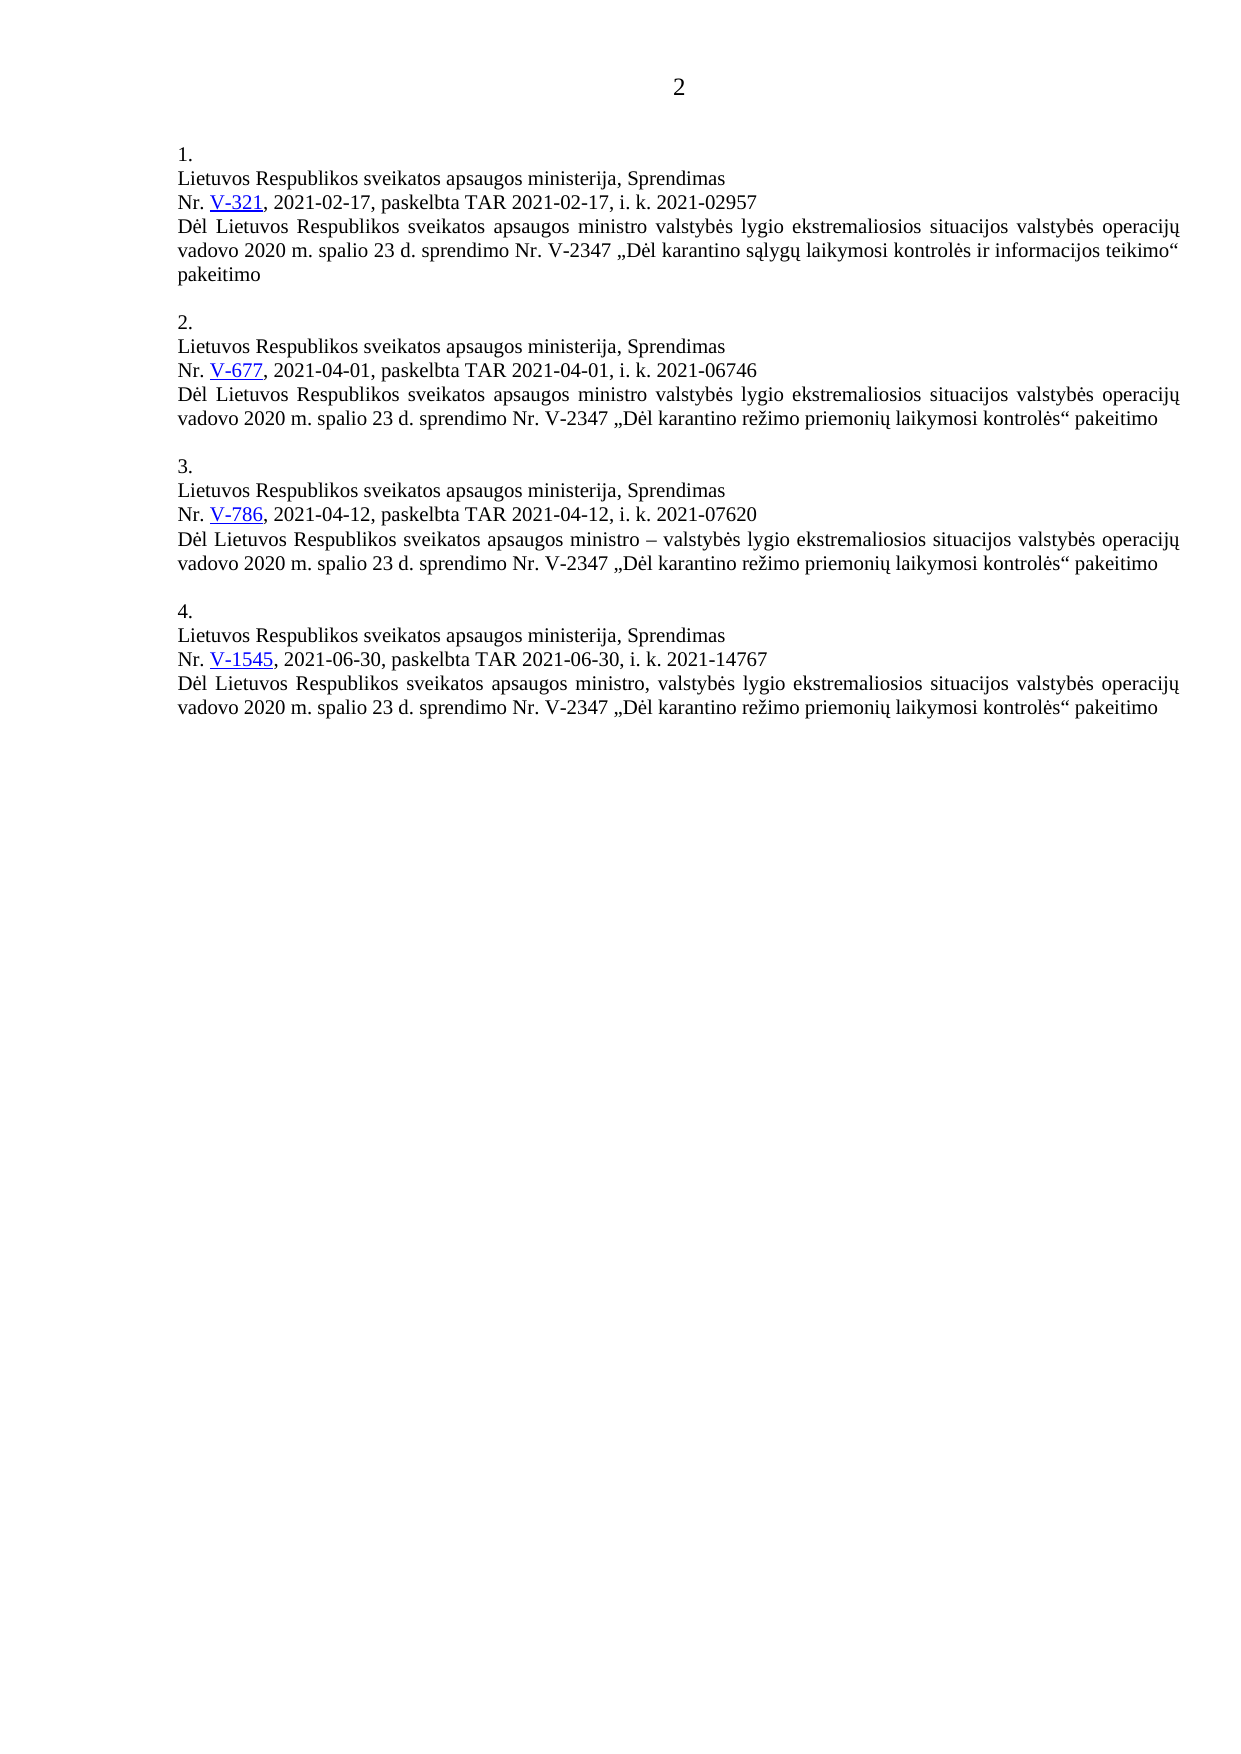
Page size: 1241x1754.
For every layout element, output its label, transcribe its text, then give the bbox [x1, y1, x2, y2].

text Dėl Lietuvos Respublikos sveikatos apsaugos ministro – valstybės lygio ekstremaliosios situacijos valstybės operacijų vadovo 2020 m. spalio 23 d. sprendimo Nr. V-2347 „Dėl karantino režimo priemonių laikymosi kontrolės“ pakeitimo [177, 526, 1181, 574]
text 3. [177, 454, 1181, 478]
text Dėl Lietuvos Respublikos sveikatos apsaugos ministro valstybės lygio ekstremaliosios situacijos valstybės operacijų vadovo 2020 m. spalio 23 d. sprendimo Nr. V-2347 „Dėl karantino režimo priemonių laikymosi kontrolės“ pakeitimo [177, 382, 1181, 430]
text Lietuvos Respublikos sveikatos apsaugos ministerija, Sprendimas [177, 623, 1181, 647]
text 4. [177, 599, 1181, 623]
text Dėl Lietuvos Respublikos sveikatos apsaugos ministro, valstybės lygio ekstremaliosios situacijos valstybės operacijų vadovo 2020 m. spalio 23 d. sprendimo Nr. V-2347 „Dėl karantino režimo priemonių laikymosi kontrolės“ pakeitimo [177, 671, 1181, 719]
text Nr. V-321, 2021-02-17, paskelbta TAR 2021-02-17, i. k. 2021-02957 [177, 189, 1181, 214]
text Nr. V-1545, 2021-06-30, paskelbta TAR 2021-06-30, i. k. 2021-14767 [177, 647, 1181, 671]
text Nr. V-786, 2021-04-12, paskelbta TAR 2021-04-12, i. k. 2021-07620 [177, 502, 1181, 526]
text Lietuvos Respublikos sveikatos apsaugos ministerija, Sprendimas [177, 334, 1181, 358]
text Lietuvos Respublikos sveikatos apsaugos ministerija, Sprendimas [177, 478, 1181, 502]
text Lietuvos Respublikos sveikatos apsaugos ministerija, Sprendimas [177, 166, 1181, 189]
text Nr. V-677, 2021-04-01, paskelbta TAR 2021-04-01, i. k. 2021-06746 [177, 358, 1181, 382]
text 2. [177, 310, 1181, 334]
text Dėl Lietuvos Respublikos sveikatos apsaugos ministro valstybės lygio ekstremaliosios situacijos valstybės operacijų vadovo 2020 m. spalio 23 d. sprendimo Nr. V-2347 „Dėl karantino sąlygų laikymosi kontrolės ir informacijos teikimo“ pakeitimo [177, 214, 1181, 286]
text 1. [177, 141, 1181, 166]
